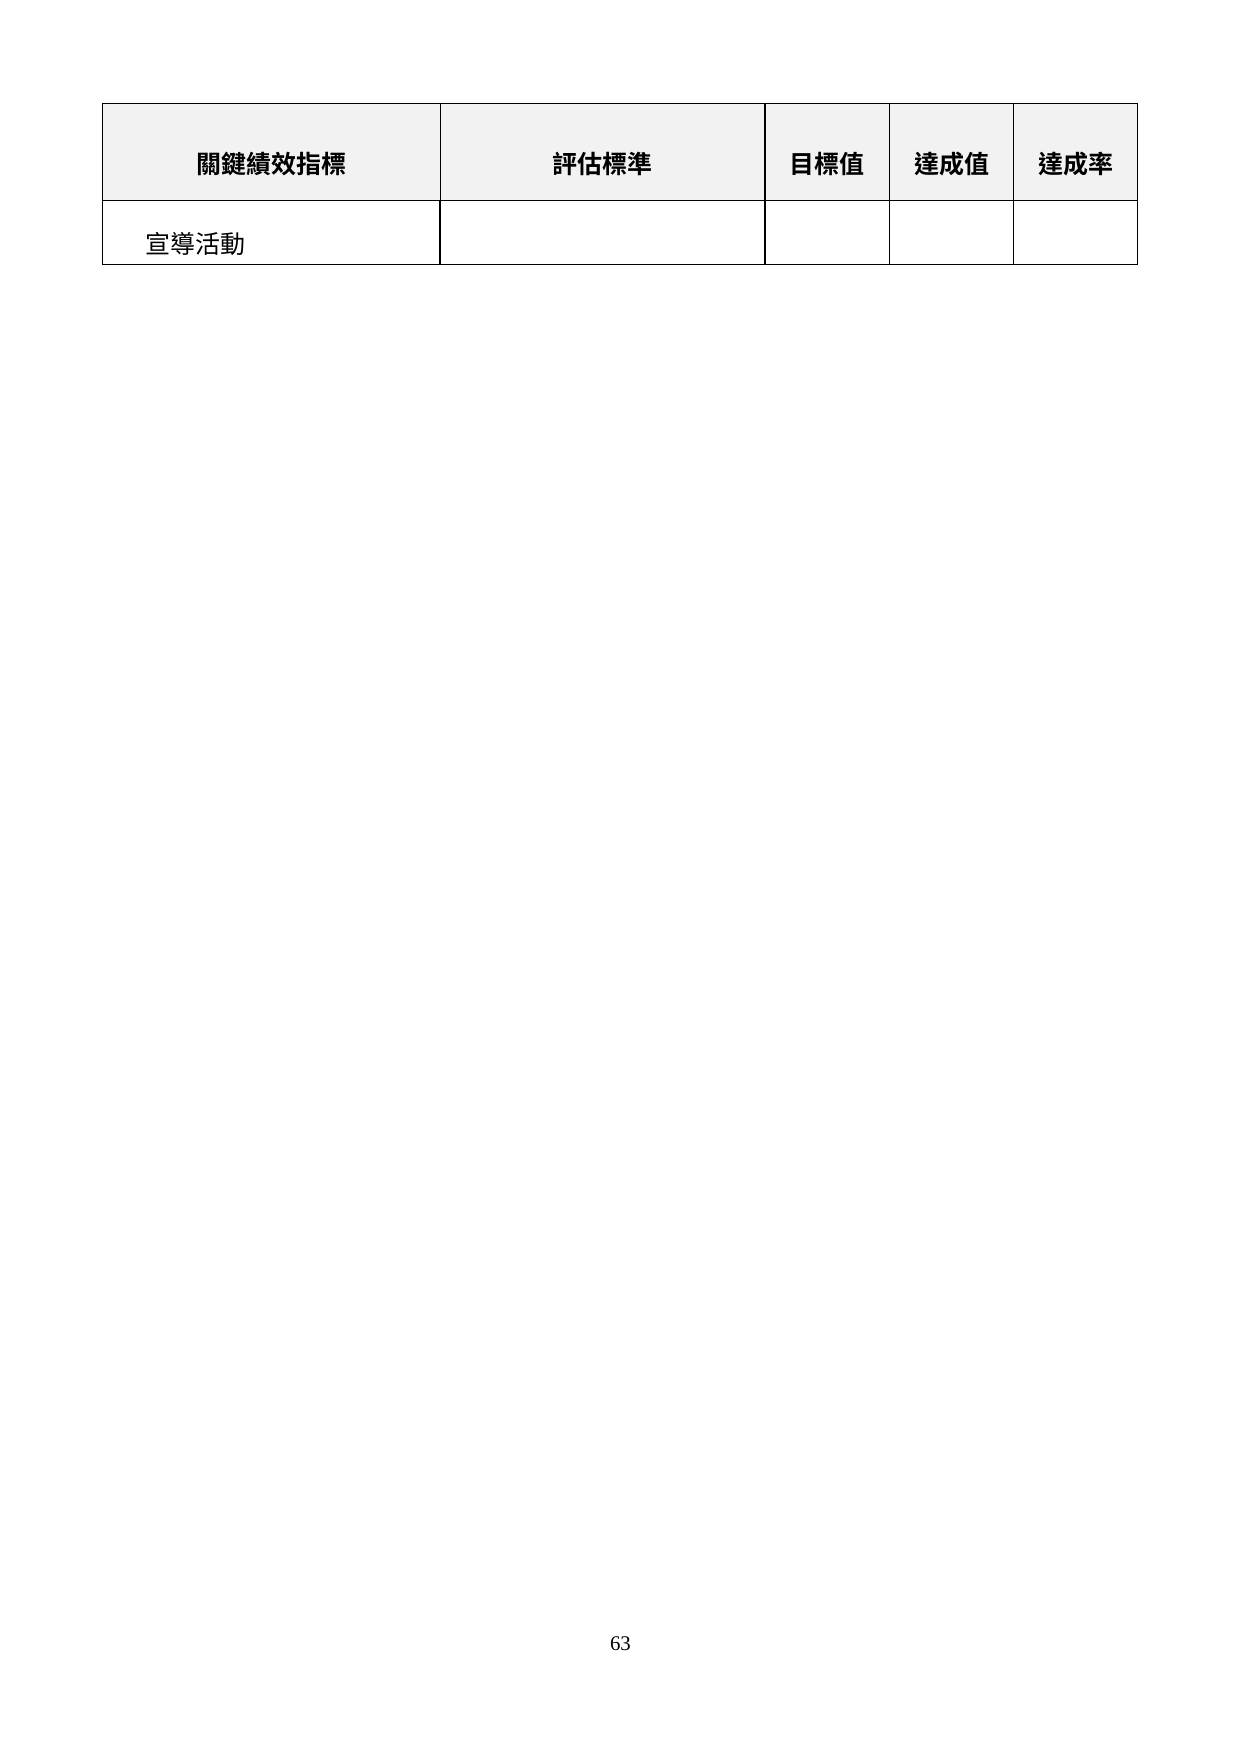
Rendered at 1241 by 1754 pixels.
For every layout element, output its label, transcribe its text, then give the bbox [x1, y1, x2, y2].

table_header 關鍵績效指標 [103, 104, 440, 200]
table_cell [441, 201, 764, 264]
table_cell [1014, 201, 1137, 264]
table_header 達成值 [890, 104, 1013, 200]
table_header 評估標準 [441, 104, 764, 200]
table_header 達成率 [1014, 104, 1137, 200]
table_header 目標值 [766, 104, 889, 200]
table_cell 宣導活動 [103, 201, 439, 264]
table_cell [890, 201, 1013, 264]
table_cell [766, 201, 889, 264]
